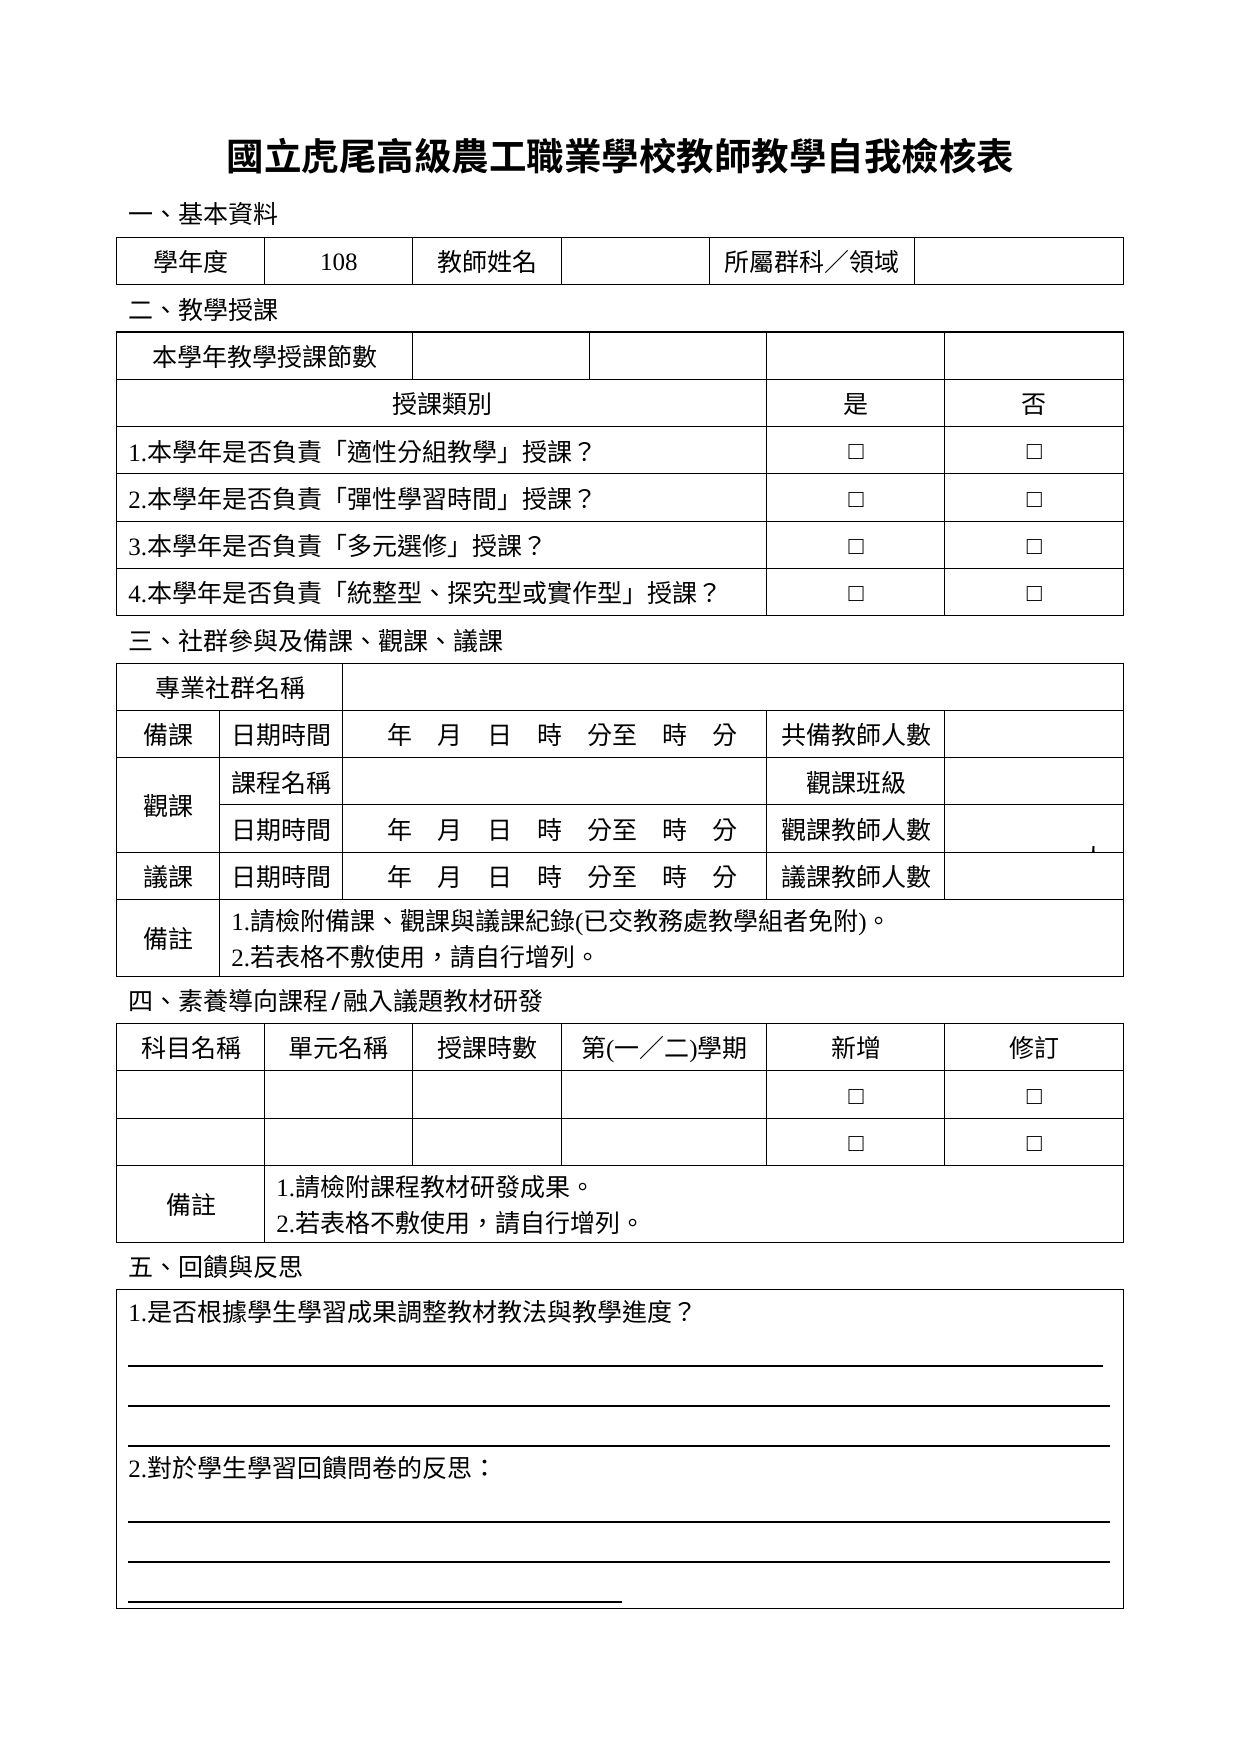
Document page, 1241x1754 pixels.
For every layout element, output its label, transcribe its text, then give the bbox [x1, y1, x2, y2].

table_cell □ [767, 474, 944, 521]
table_cell 人 [945, 853, 1123, 899]
table_cell 節 [945, 333, 1123, 379]
table_cell [413, 1071, 561, 1117]
table_cell □ [767, 1071, 944, 1117]
table_cell 2.本學年是否負責「彈性學習時間」授課？ [117, 474, 766, 521]
table_cell 備課 [117, 711, 219, 757]
table_cell 專業社群名稱 [117, 664, 342, 710]
table_cell 否 [945, 380, 1123, 426]
table_cell 4.本學年是否負責「統整型、探究型或實作型」授課？ [117, 569, 766, 615]
table_cell 年 月 日 時 分至 時 分 [343, 711, 766, 757]
table_cell 備註 [117, 900, 219, 976]
table_cell □ [767, 427, 944, 473]
table_cell 二、教學授課 [117, 285, 1123, 331]
table_cell 新增 [767, 1024, 944, 1070]
table_cell [343, 758, 766, 804]
table_cell □ [945, 522, 1123, 568]
table_cell 第(一／二)學期 [562, 1024, 766, 1070]
table_cell 108 [265, 238, 412, 284]
table_cell 授課時數 [413, 1024, 561, 1070]
table_cell 人 [945, 711, 1123, 757]
table_cell 教師姓名 [413, 238, 561, 284]
table_cell [945, 758, 1123, 804]
table_cell □ [945, 1071, 1123, 1117]
table_header 一、基本資料 [117, 190, 1123, 237]
table_cell 節 [590, 333, 766, 379]
table_cell 1.請檢附課程教材研發成果。 2.若表格不敷使用，請自行增列。 [265, 1166, 1123, 1242]
table_cell 日期時間 [220, 711, 342, 757]
table_cell □ [767, 522, 944, 568]
table_cell [117, 1071, 264, 1117]
table_cell 三、社群參與及備課、觀課、議課 [117, 616, 1123, 662]
table_cell 是 [767, 380, 944, 426]
table_cell 科目名稱 [117, 1024, 264, 1070]
table_cell □ [945, 474, 1123, 521]
table_cell 年 月 日 時 分至 時 分 [343, 853, 766, 899]
table_cell 觀課班級 [767, 758, 944, 804]
table_cell [117, 1119, 264, 1165]
table_cell 1.請檢附備課、觀課與議課紀錄(已交教務處教學組者免附)。 2.若表格不敷使用，請自行增列。 [220, 900, 1123, 976]
table_cell 本學年教學授課節數 [117, 333, 412, 379]
table_cell □ [945, 427, 1123, 473]
table_cell □ [767, 1119, 944, 1165]
text 國立虎尾高級農工職業學校教師教學自我檢核表 [118, 127, 1122, 181]
table_cell [265, 1071, 412, 1117]
table_cell 課程名稱 [220, 758, 342, 804]
table_cell [562, 1119, 766, 1165]
table_cell 3.本學年是否負責「多元選修」授課？ [117, 522, 766, 568]
table_cell [562, 1071, 766, 1117]
table_cell 共備教師人數 [767, 711, 944, 757]
table_cell [413, 1119, 561, 1165]
table_cell 1.本學年是否負責「適性分組教學」授課？ [117, 427, 766, 473]
table_cell □ [945, 1119, 1123, 1165]
table_cell 單元名稱 [265, 1024, 412, 1070]
table_cell 學年度 [117, 238, 264, 284]
table_cell 日期時間 [220, 805, 342, 852]
table_cell 備註 [117, 1166, 264, 1242]
table_cell 五、回饋與反思 [117, 1243, 1123, 1289]
table_cell 第一學期 [413, 333, 589, 379]
table_cell 議課 [117, 853, 219, 899]
table_cell 授課類別 [117, 380, 766, 426]
table_cell [915, 238, 1123, 284]
table_cell 日期時間 [220, 853, 342, 899]
table_cell [265, 1119, 412, 1165]
table_cell 人 [945, 805, 1123, 852]
table_cell 觀課 [117, 758, 219, 852]
table_cell □ [945, 569, 1123, 615]
table_cell □ [767, 569, 944, 615]
table_cell [343, 664, 1123, 710]
table_cell 觀課教師人數 [767, 805, 944, 852]
table_cell [562, 238, 709, 284]
table_cell 第二學期 [767, 333, 944, 379]
table_cell 1.是否根據學生學習成果調整教材教法與教學進度？ 2.對於學生學習回饋問卷的反思： [117, 1290, 1123, 1608]
table_cell 年 月 日 時 分至 時 分 [343, 805, 766, 852]
table_cell 所屬群科／領域 [710, 238, 914, 284]
table_cell 議課教師人數 [767, 853, 944, 899]
table_cell 四、素養導向課程/融入議題教材研發 [117, 977, 1123, 1023]
table_cell 修訂 [945, 1024, 1123, 1070]
